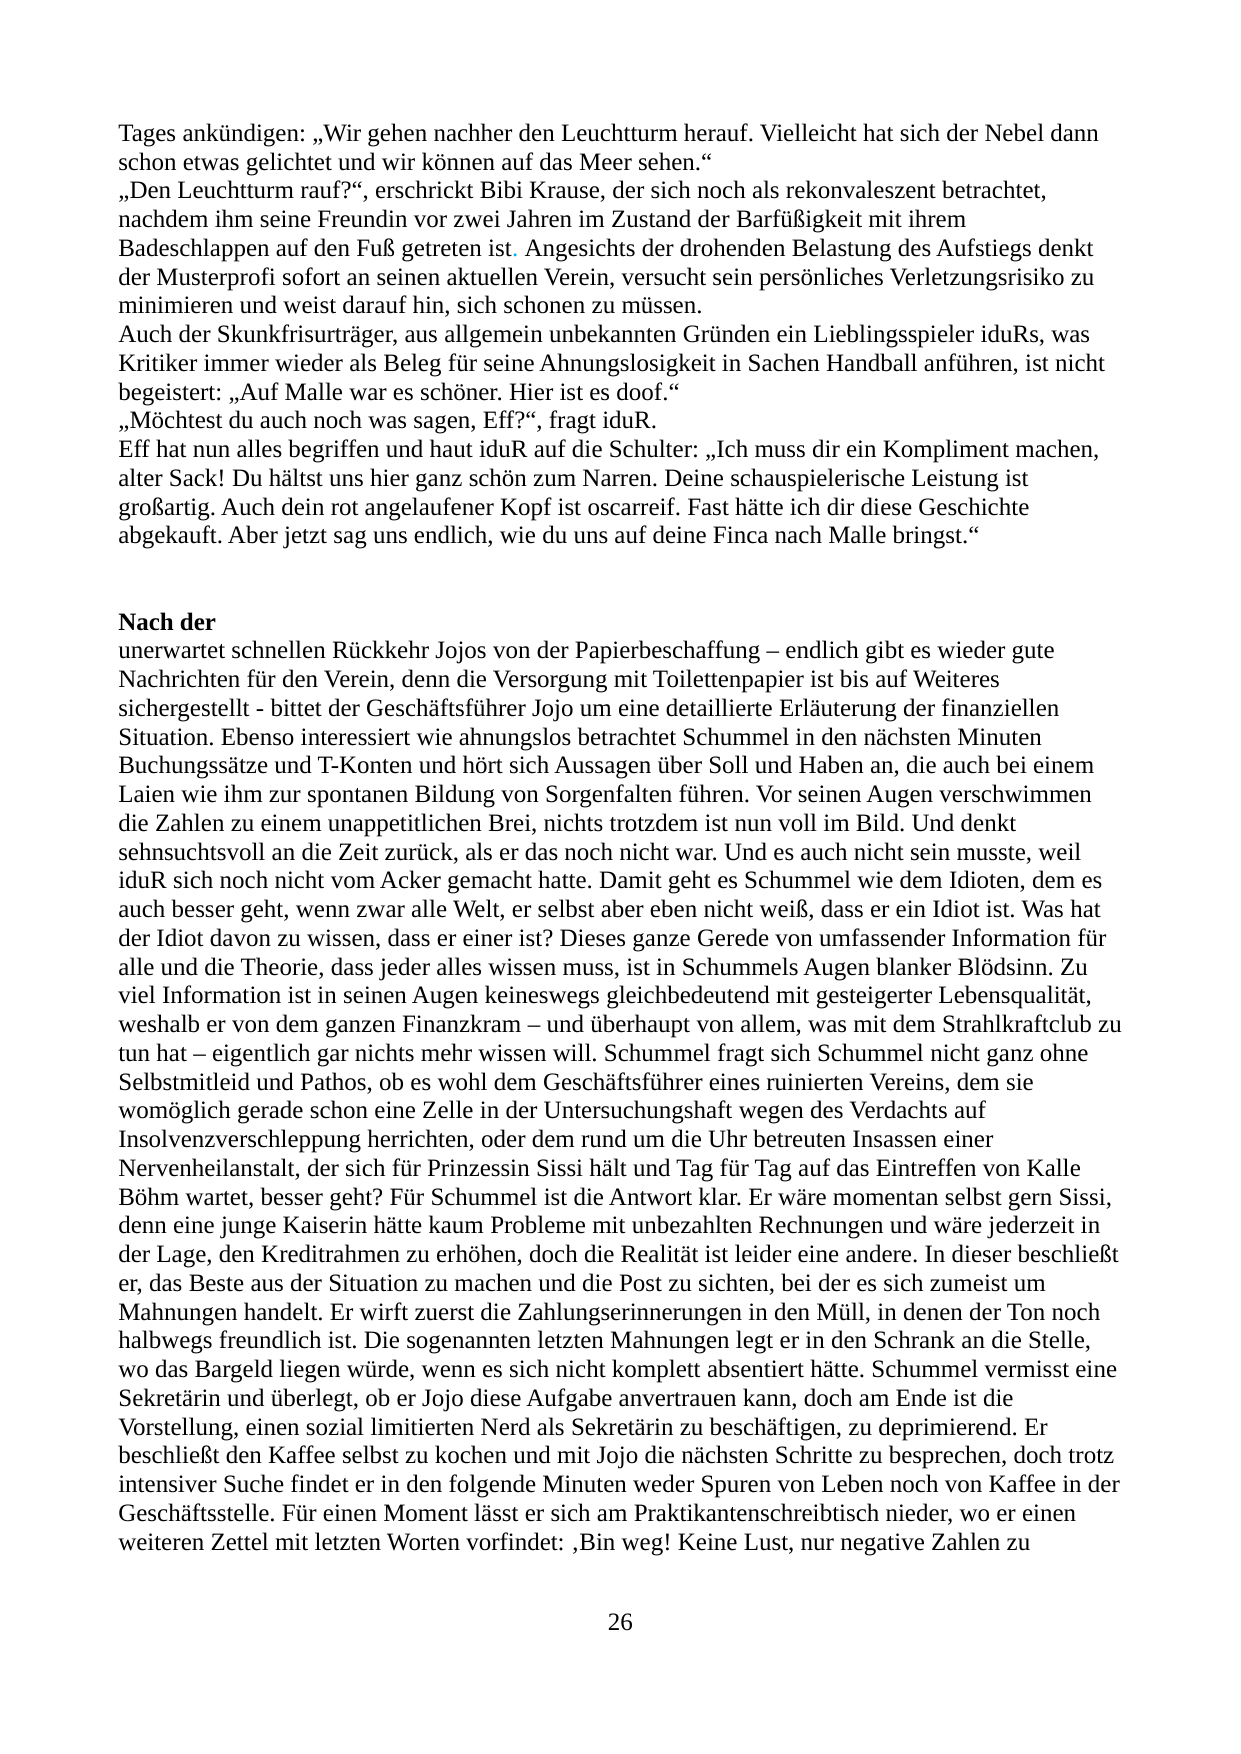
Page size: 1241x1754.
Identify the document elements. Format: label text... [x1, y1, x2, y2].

text Tages ankündigen: „Wir gehen nachher den Leuchtturm herauf. Vielleicht hat sich der Nebel dann schon etwas gelichtet und wir können auf das Meer sehen.“ [118, 118, 1122, 176]
text Eff hat nun alles begriffen und haut iduR auf die Schulter: „Ich muss dir ein Kompliment machen, alter Sack! Du hältst uns hier ganz schön zum Narren. Deine schauspielerische Leistung ist großartig. Auch dein rot angelaufener Kopf ist oscarreif. Fast hätte ich dir diese Geschichte abgekauft. Aber jetzt sag uns endlich, wie du uns auf deine Finca nach Malle bringst.“ [118, 434, 1122, 549]
text Auch der Skunkfrisurträger, aus allgemein unbekannten Gründen ein Lieblingsspieler iduRs, was Kritiker immer wieder als Beleg für seine Ahnungslosigkeit in Sachen Handball anführen, ist nicht begeistert: „Auf Malle war es schöner. Hier ist es doof.“ [118, 319, 1122, 406]
text „Den Leuchtturm rauf?“, erschrickt Bibi Krause, der sich noch als rekonvaleszent betrachtet, nachdem ihm seine Freundin vor zwei Jahren im Zustand der Barfüßigkeit mit ihrem Badeschlappen auf den Fuß getreten ist. Angesichts der drohenden Belastung des Aufstiegs denkt der Musterprofi sofort an seinen aktuellen Verein, versucht sein persönliches Verletzungsrisiko zu minimieren und weist darauf hin, sich schonen zu müssen. [118, 176, 1122, 319]
text unerwartet schnellen Rückkehr Jojos von der Papierbeschaffung – endlich gibt es wieder gute Nachrichten für den Verein, denn die Versorgung mit Toilettenpapier ist bis auf Weiteres sichergestellt - bittet der Geschäftsführer Jojo um eine detaillierte Erläuterung der finanziellen Situation. Ebenso interessiert wie ahnungslos betrachtet Schummel in den nächsten Minuten Buchungssätze und T-Konten und hört sich Aussagen über Soll und Haben an, die auch bei einem Laien wie ihm zur spontanen Bildung von Sorgenfalten führen. Vor seinen Augen verschwimmen die Zahlen zu einem unappetitlichen Brei, nichts trotzdem ist nun voll im Bild. Und denkt sehnsuchtsvoll an die Zeit zurück, als er das noch nicht war. Und es auch nicht sein musste, weil iduR sich noch nicht vom Acker gemacht hatte. Damit geht es Schummel wie dem Idioten, dem es auch besser geht, wenn zwar alle Welt, er selbst aber eben nicht weiß, dass er ein Idiot ist. Was hat der Idiot davon zu wissen, dass er einer ist? Dieses ganze Gerede von umfassender Information für alle und die Theorie, dass jeder alles wissen muss, ist in Schummels Augen blanker Blödsinn. Zu viel Information ist in seinen Augen keineswegs gleichbedeutend mit gesteigerter Lebensqualität, weshalb er von dem ganzen Finanzkram – und überhaupt von allem, was mit dem Strahlkraftclub zu tun hat – eigentlich gar nichts mehr wissen will. Schummel fragt sich Schummel nicht ganz ohne Selbstmitleid und Pathos, ob es wohl dem Geschäftsführer eines ruinierten Vereins, dem sie womöglich gerade schon eine Zelle in der Untersuchungshaft wegen des Verdachts auf Insolvenzverschleppung herrichten, oder dem rund um die Uhr betreuten Insassen einer Nervenheilanstalt, der sich für Prinzessin Sissi hält und Tag für Tag auf das Eintreffen von Kalle Böhm wartet, besser geht? Für Schummel ist die Antwort klar. Er wäre momentan selbst gern Sissi, denn eine junge Kaiserin hätte kaum Probleme mit unbezahlten Rechnungen und wäre jederzeit in der Lage, den Kreditrahmen zu erhöhen, doch die Realität ist leider eine andere. In dieser beschließt er, das Beste aus der Situation zu machen und die Post zu sichten, bei der es sich zumeist um Mahnungen handelt. Er wirft zuerst die Zahlungserinnerungen in den Müll, in denen der Ton noch halbwegs freundlich ist. Die sogenannten letzten Mahnungen legt er in den Schrank an die Stelle, wo das Bargeld liegen würde, wenn es sich nicht komplett absentiert hätte. Schummel vermisst eine Sekretärin und überlegt, ob er Jojo diese Aufgabe anvertrauen kann, doch am Ende ist die Vorstellung, einen sozial limitierten Nerd als Sekretärin zu beschäftigen, zu deprimierend. Er beschließt den Kaffee selbst zu kochen und mit Jojo die nächsten Schritte zu besprechen, doch trotz intensiver Suche findet er in den folgende Minuten weder Spuren von Leben noch von Kaffee in der Geschäftsstelle. Für einen Moment lässt er sich am Praktikantenschreibtisch nieder, wo er einen weiteren Zettel mit letzten Worten vorfindet: ‚Bin weg! Keine Lust, nur negative Zahlen zu [118, 636, 1122, 1556]
text Nach der [118, 607, 1122, 636]
text „Möchtest du auch noch was sagen, Eff?“, fragt iduR. [118, 406, 1122, 434]
